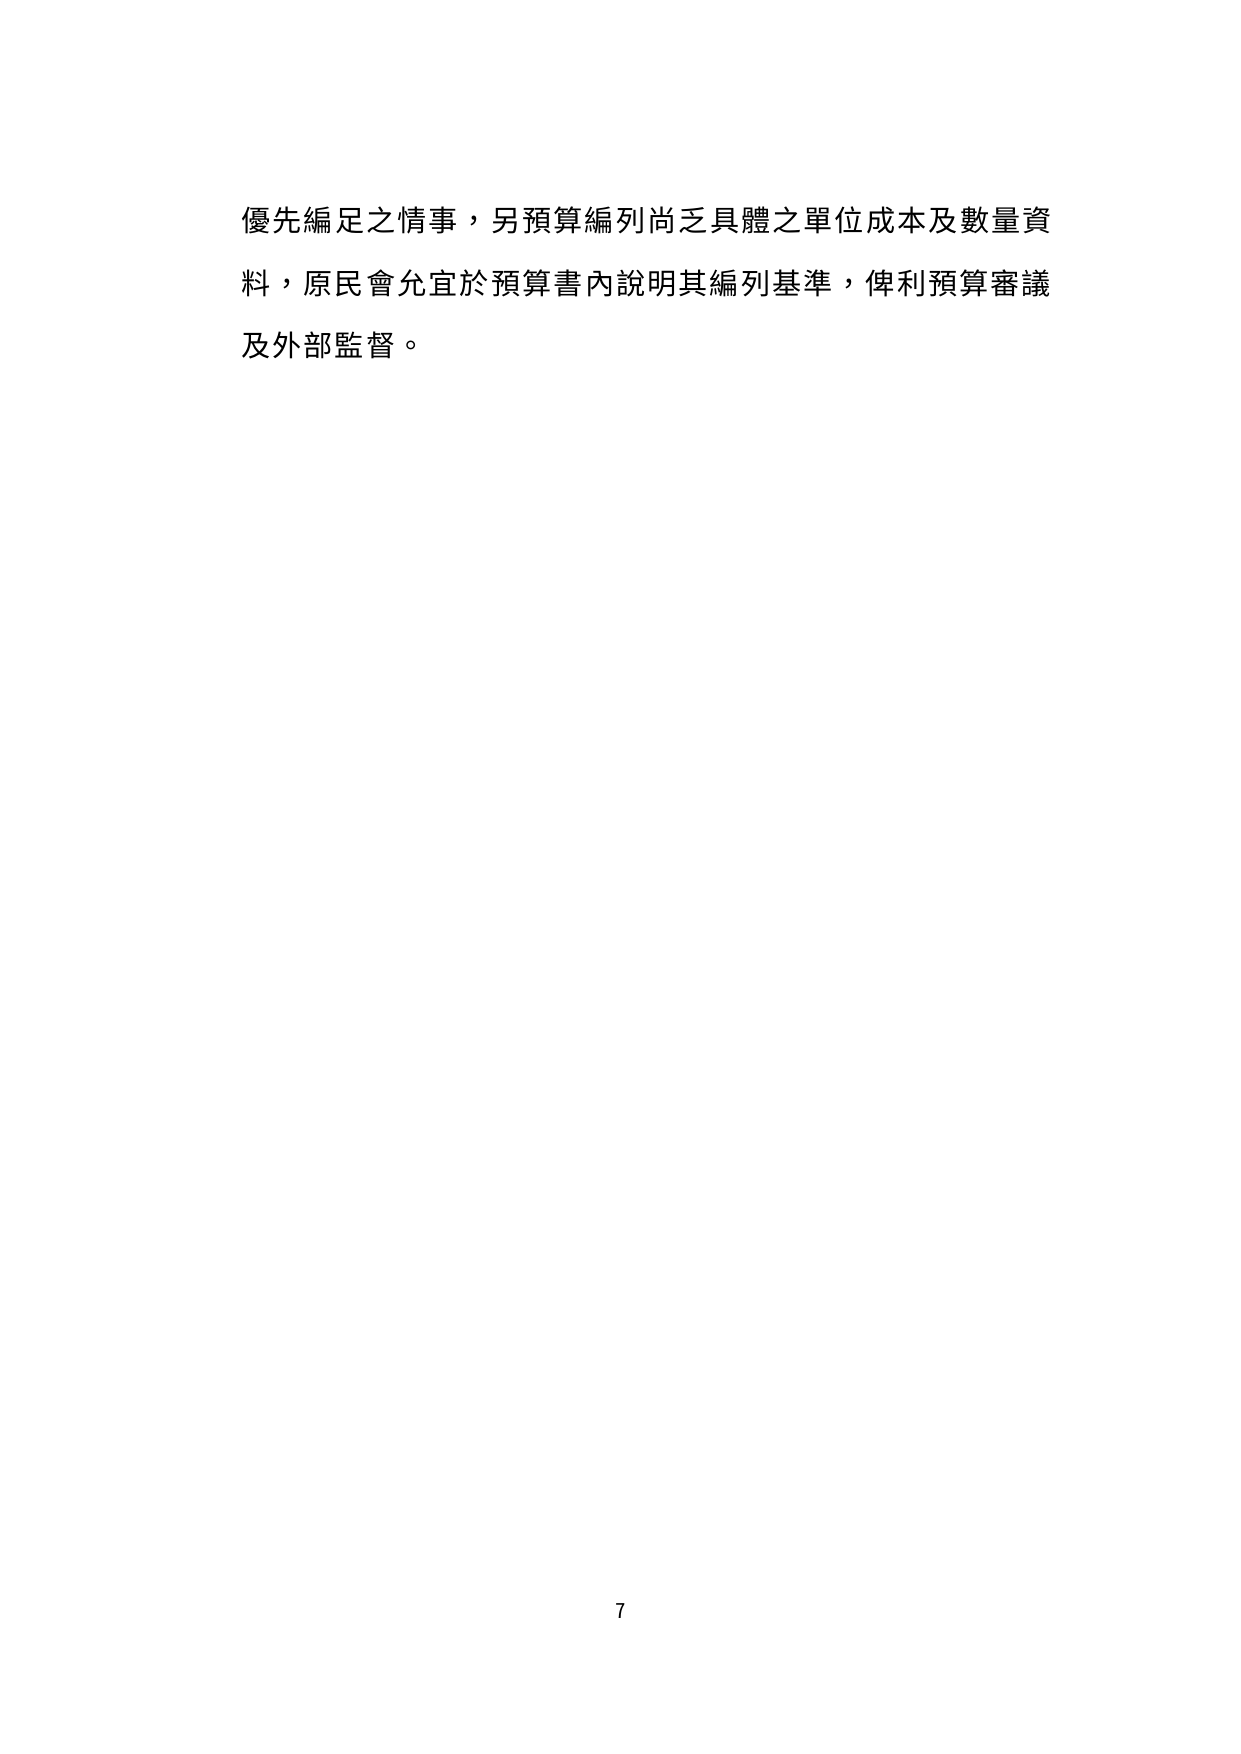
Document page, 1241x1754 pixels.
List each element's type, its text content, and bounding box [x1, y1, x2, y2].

text 優先編足之情事，另預算編列尚乏具體之單位成本及數量資料，原民會允宜於預算書內說明其編列基準，俾利預算審議及外部監督。 [236, 177, 1063, 365]
